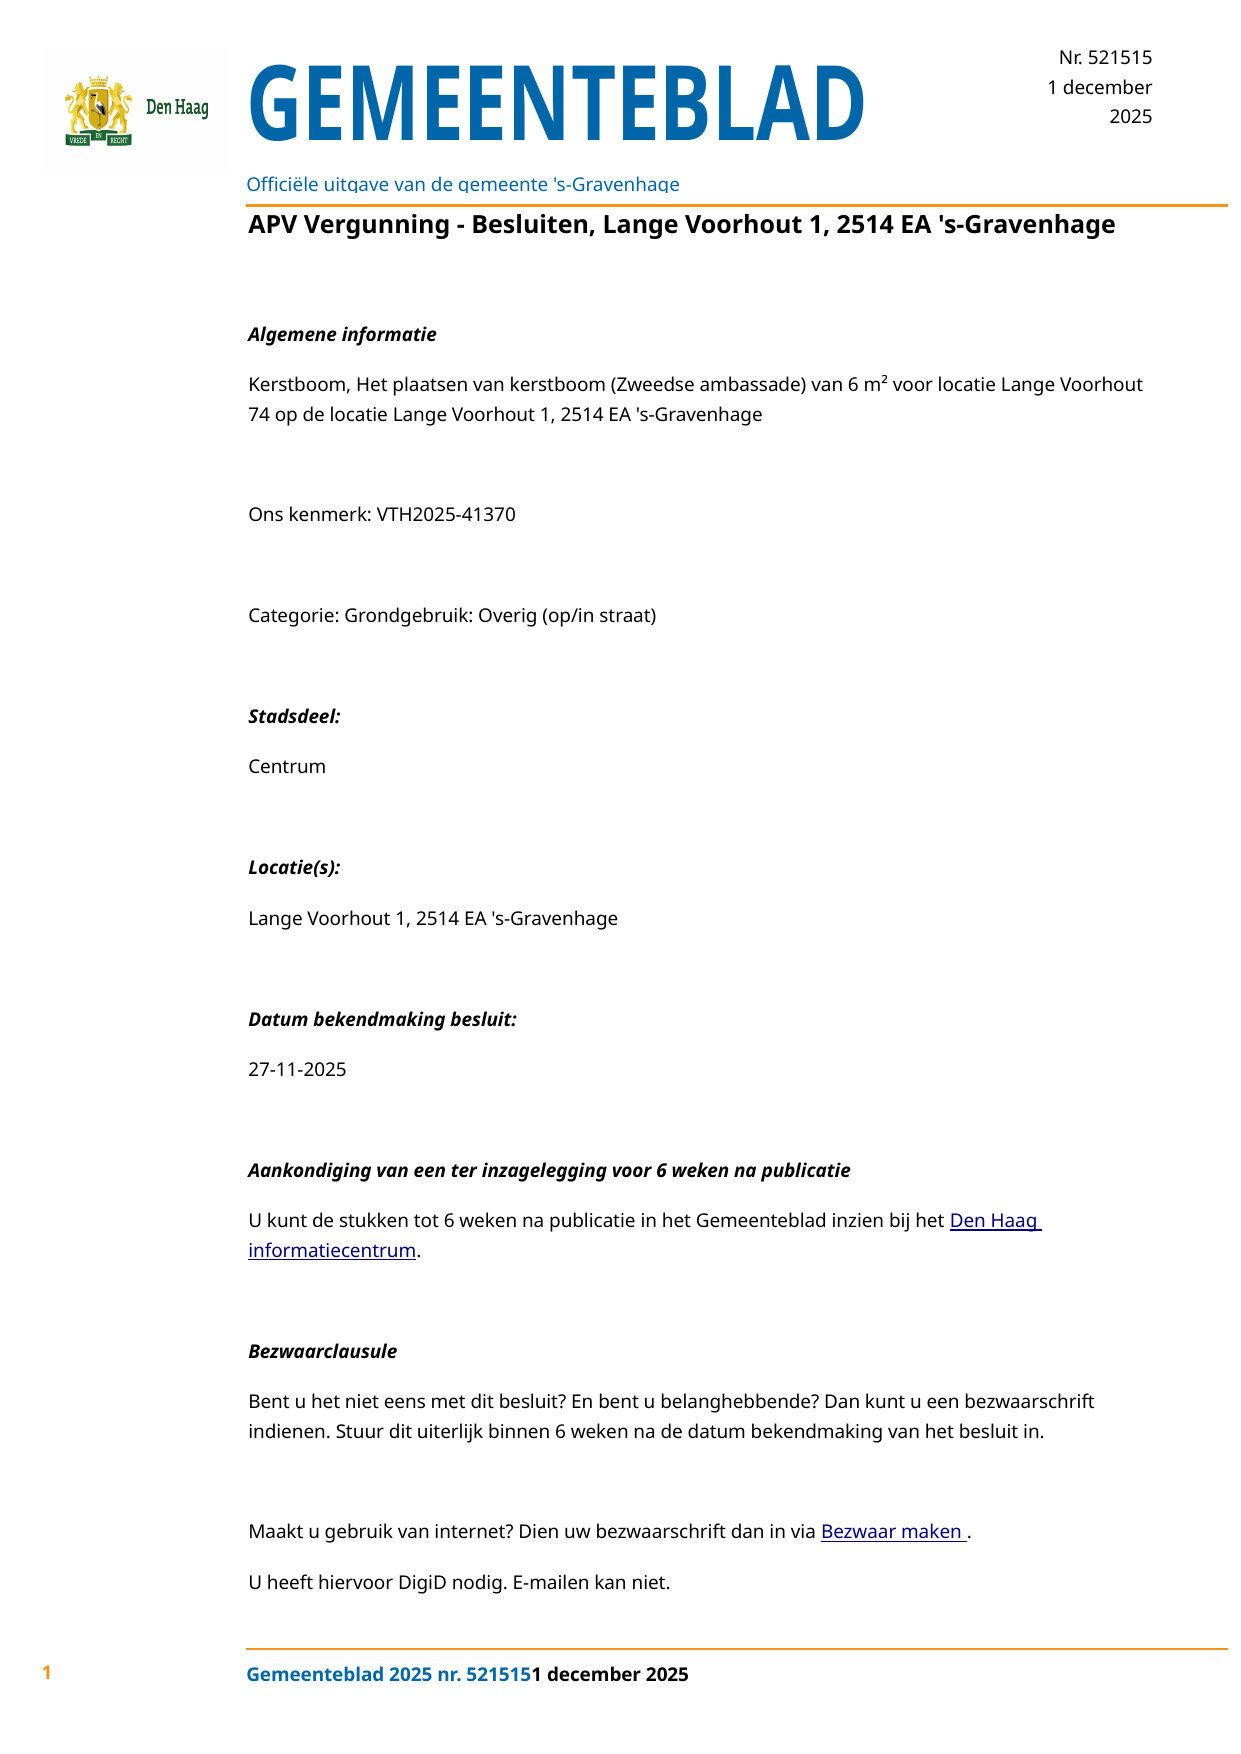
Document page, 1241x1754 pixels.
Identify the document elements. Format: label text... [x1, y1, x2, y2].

text Lange Voorhout 1, 2514 EA 's-Gravenhage [248, 905, 1152, 931]
text Ons kenmerk: VTH2025-41370 [248, 502, 1152, 527]
picture [41, 47, 231, 172]
text Algemene informatie [248, 321, 1152, 346]
text Centrum [248, 754, 1152, 779]
text Bent u het niet eens met dit besluit? En bent u belanghebbende? Dan kunt u een bezwaarschrift indienen. Stuur dit uiterlijk binnen 6 weken na de datum bekendmaking van het besluit in. [248, 1388, 1152, 1443]
text 27-11-2025 [248, 1056, 1152, 1082]
text Kerstboom, Het plaatsen van kerstboom (Zweedse ambassade) van 6 m² voor locatie Lange Voorhout 74 op de locatie Lange Voorhout 1, 2514 EA 's-Gravenhage [248, 371, 1152, 426]
text Maakt u gebruik van internet? Dien uw bezwaarschrift dan in via Bezwaar maken . [248, 1519, 1152, 1544]
text APV Vergunning - Besluiten, Lange Voorhout 1, 2514 EA 's-Gravenhage [248, 207, 1152, 241]
text Bezwaarclausule [248, 1338, 1152, 1363]
text Aankondiging van een ter inzagelegging voor 6 weken na publicatie [248, 1157, 1152, 1183]
text U kunt de stukken tot 6 weken na publicatie in het Gemeenteblad inzien bij het Den Haag informatiecentrum. [248, 1207, 1152, 1263]
text Datum bekendmaking besluit: [248, 1006, 1152, 1031]
text Stadsdeel: [248, 703, 1152, 729]
text U heeft hiervoor DigiD nodig. E-mailen kan niet. [248, 1569, 1152, 1595]
text Categorie: Grondgebruik: Overig (op/in straat) [248, 602, 1152, 628]
text Locatie(s): [248, 854, 1152, 880]
